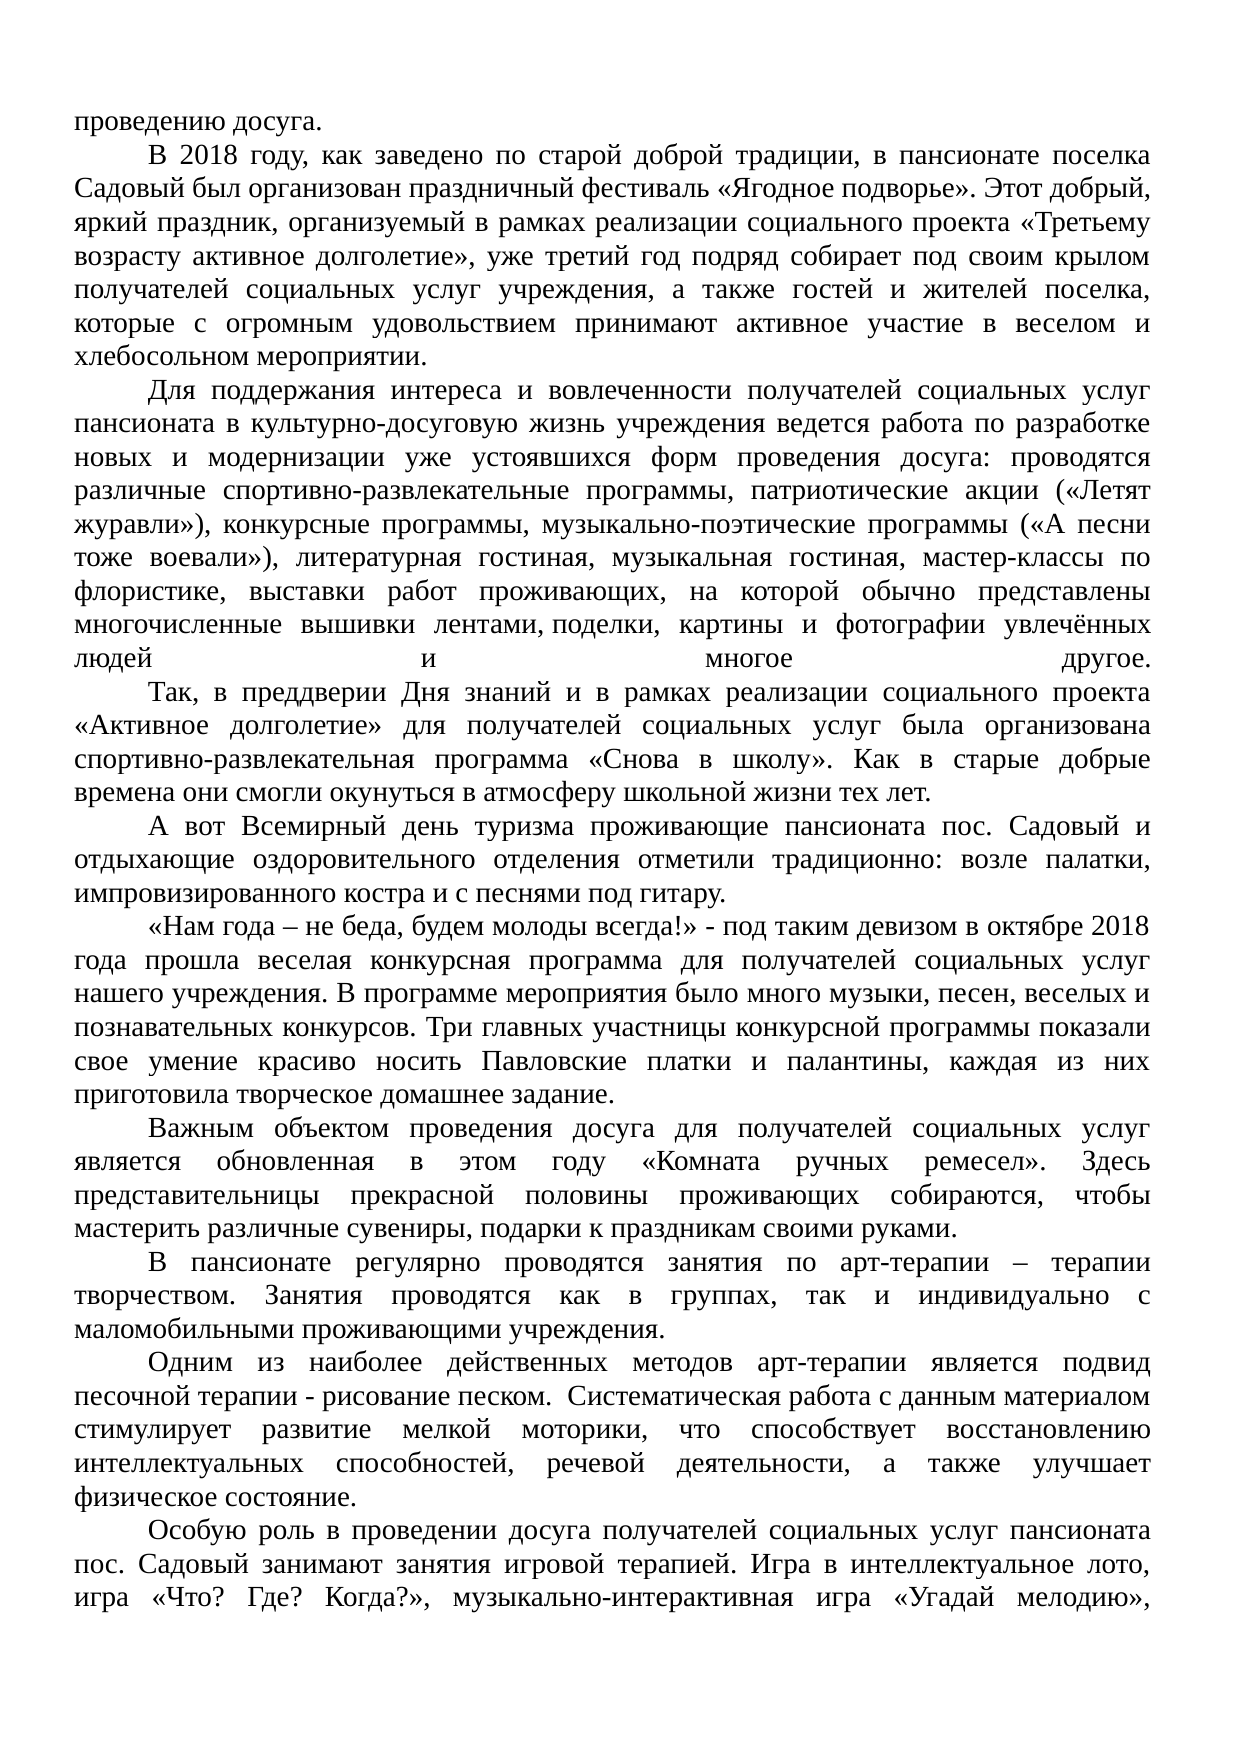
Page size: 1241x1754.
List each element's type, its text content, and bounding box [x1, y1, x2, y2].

text Для поддержания интереса и вовлеченности получателей социальных услуг пансионата в культурно-досуговую жизнь учреждения ведется работа по разработке новых и модернизации уже устоявшихся форм проведения досуга: проводятся различные спортивно-развлекательные программы, патриотические акции («Летят журавли»), конкурсные программы, музыкально-поэтические программы («А песни тоже воевали»), литературная гостиная, музыкальная гостиная, мастер-классы по флористике, выставки работ проживающих, на которой обычно представлены многочисленные вышивки лентами, поделки, картины и фотографии увлечённых людей и многое другое. Так, в преддверии Дня знаний и в рамках реализации социального проекта «Активное долголетие» для получателей социальных услуг была организована спортивно-развлекательная программа «Снова в школу». Как в старые добрые времена они смогли окунуться в атмосферу школьной жизни тех лет. [74, 372, 1152, 808]
text «Нам года – не беда, будем молоды всегда!» - под таким девизом в октябре 2018 года прошла веселая конкурсная программа для получателей социальных услуг нашего учреждения. В программе мероприятия было много музыки, песен, веселых и познавательных конкурсов. Три главных участницы конкурсной программы показали свое умение красиво носить Павловские платки и палантины, каждая из них приготовила творческое домашнее задание. [74, 908, 1152, 1110]
text проведению досуга. [74, 103, 1152, 137]
text Важным объектом проведения досуга для получателей социальных услуг является обновленная в этом году «Комната ручных ремесел». Здесь представительницы прекрасной половины проживающих собираются, чтобы мастерить различные сувениры, подарки к праздникам своими руками. [74, 1110, 1152, 1244]
text Одним из наиболее действенных методов арт-терапии является подвид песочной терапии - рисование песком. Систематическая работа с данным материалом стимулирует развитие мелкой моторики, что способствует восстановлению интеллектуальных способностей, речевой деятельности, а также улучшает физическое состояние. [74, 1344, 1152, 1512]
text Особую роль в проведении досуга получателей социальных услуг пансионата пос. Садовый занимают занятия игровой терапией. Игра в интеллектуальное лото, игра «Что? Где? Когда?», музыкально-интерактивная игра «Угадай мелодию», [74, 1512, 1152, 1613]
text А вот Всемирный день туризма проживающие пансионата пос. Садовый и отдыхающие оздоровительного отделения отметили традиционно: возле палатки, импровизированного костра и с песнями под гитару. [74, 808, 1152, 908]
text В 2018 году, как заведено по старой доброй традиции, в пансионате поселка Садовый был организован праздничный фестиваль «Ягодное подворье». Этот добрый, яркий праздник, организуемый в рамках реализации социального проекта «Третьему возрасту активное долголетие», уже третий год подряд собирает под своим крылом получателей социальных услуг учреждения, а также гостей и жителей поселка, которые с огромным удовольствием принимают активное участие в веселом и хлебосольном мероприятии. [74, 137, 1152, 372]
text В пансионате регулярно проводятся занятия по арт-терапии – терапии творчеством. Занятия проводятся как в группах, так и индивидуально с маломобильными проживающими учреждения. [74, 1244, 1152, 1344]
